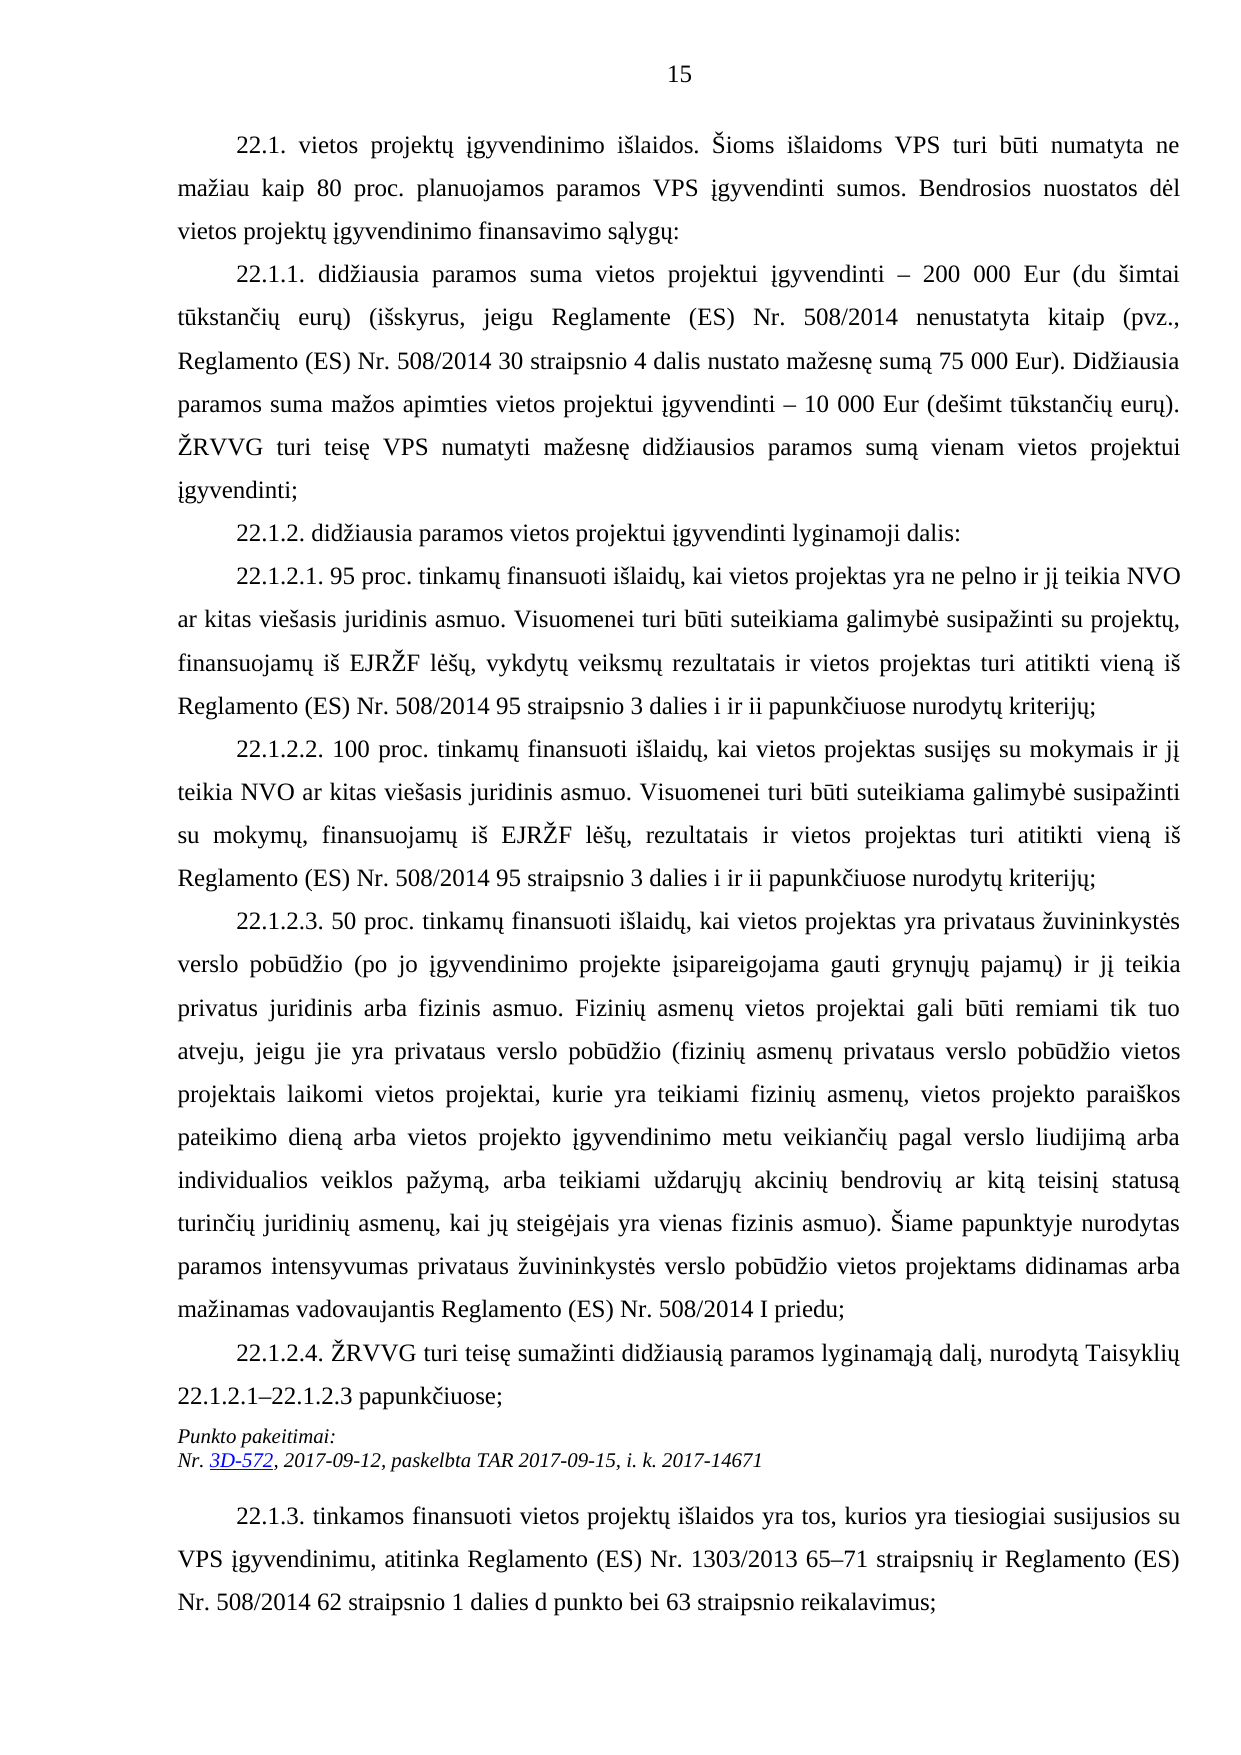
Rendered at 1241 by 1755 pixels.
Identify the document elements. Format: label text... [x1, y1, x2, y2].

text 22.1.2. didžiausia paramos vietos projektui įgyvendinti lyginamoji dalis: [177, 518, 1181, 547]
text 22.1.2.2. 100 proc. tinkamų finansuoti išlaidų, kai vietos projektas susijęs su mokymais ir jį teikia NVO ar kitas viešasis juridinis asmuo. Visuomenei turi būti suteikiama galimybė susipažinti su mokymų, finansuojamų iš EJRŽF lėšų, rezultatais ir vietos projektas turi atitikti vieną iš Reglamento (ES) Nr. 508/2014 95 straipsnio 3 dalies i ir ii papunkčiuose nurodytų kriterijų; [177, 734, 1181, 892]
text 22.1.2.3. 50 proc. tinkamų finansuoti išlaidų, kai vietos projektas yra privataus žuvininkystės verslo pobūdžio (po jo įgyvendinimo projekte įsipareigojama gauti grynųjų pajamų) ir jį teikia privatus juridinis arba fizinis asmuo. Fizinių asmenų vietos projektai gali būti remiami tik tuo atveju, jeigu jie yra privataus verslo pobūdžio (fizinių asmenų privataus verslo pobūdžio vietos projektais laikomi vietos projektai, kurie yra teikiami fizinių asmenų, vietos projekto paraiškos pateikimo dieną arba vietos projekto įgyvendinimo metu veikiančių pagal verslo liudijimą arba individualios veiklos pažymą, arba teikiami uždarųjų akcinių bendrovių ar kitą teisinį statusą turinčių juridinių asmenų, kai jų steigėjais yra vienas fizinis asmuo). Šiame papunktyje nurodytas paramos intensyvumas privataus žuvininkystės verslo pobūdžio vietos projektams didinamas arba mažinamas vadovaujantis Reglamento (ES) Nr. 508/2014 I priedu; [177, 906, 1181, 1323]
text 22.1.3. tinkamos finansuoti vietos projektų išlaidos yra tos, kurios yra tiesiogiai susijusios su VPS įgyvendinimu, atitinka Reglamento (ES) Nr. 1303/2013 65–71 straipsnių ir Reglamento (ES) Nr. 508/2014 62 straipsnio 1 dalies d punkto bei 63 straipsnio reikalavimus; [177, 1501, 1181, 1616]
text Nr. 3D-572, 2017-09-12, paskelbta TAR 2017-09-15, i. k. 2017-14671 [177, 1448, 1181, 1472]
text 22.1.1. didžiausia paramos suma vietos projektui įgyvendinti – 200 000 Eur (du šimtai tūkstančių eurų) (išskyrus, jeigu Reglamente (ES) Nr. 508/2014 nenustatyta kitaip (pvz., Reglamento (ES) Nr. 508/2014 30 straipsnio 4 dalis nustato mažesnę sumą 75 000 Eur). Didžiausia paramos suma mažos apimties vietos projektui įgyvendinti – 10 000 Eur (dešimt tūkstančių eurų). ŽRVVG turi teisę VPS numatyti mažesnę didžiausios paramos sumą vienam vietos projektui įgyvendinti; [177, 259, 1181, 504]
text Punkto pakeitimai: [177, 1424, 1181, 1448]
text 22.1. vietos projektų įgyvendinimo išlaidos. Šioms išlaidoms VPS turi būti numatyta ne mažiau kaip 80 proc. planuojamos paramos VPS įgyvendinti sumos. Bendrosios nuostatos dėl vietos projektų įgyvendinimo finansavimo sąlygų: [177, 130, 1181, 245]
text 22.1.2.4. ŽRVVG turi teisę sumažinti didžiausią paramos lyginamąją dalį, nurodytą Taisyklių 22.1.2.1–22.1.2.3 papunkčiuose; [177, 1338, 1181, 1409]
text 22.1.2.1. 95 proc. tinkamų finansuoti išlaidų, kai vietos projektas yra ne pelno ir jį teikia NVO ar kitas viešasis juridinis asmuo. Visuomenei turi būti suteikiama galimybė susipažinti su projektų, finansuojamų iš EJRŽF lėšų, vykdytų veiksmų rezultatais ir vietos projektas turi atitikti vieną iš Reglamento (ES) Nr. 508/2014 95 straipsnio 3 dalies i ir ii papunkčiuose nurodytų kriterijų; [177, 561, 1181, 719]
